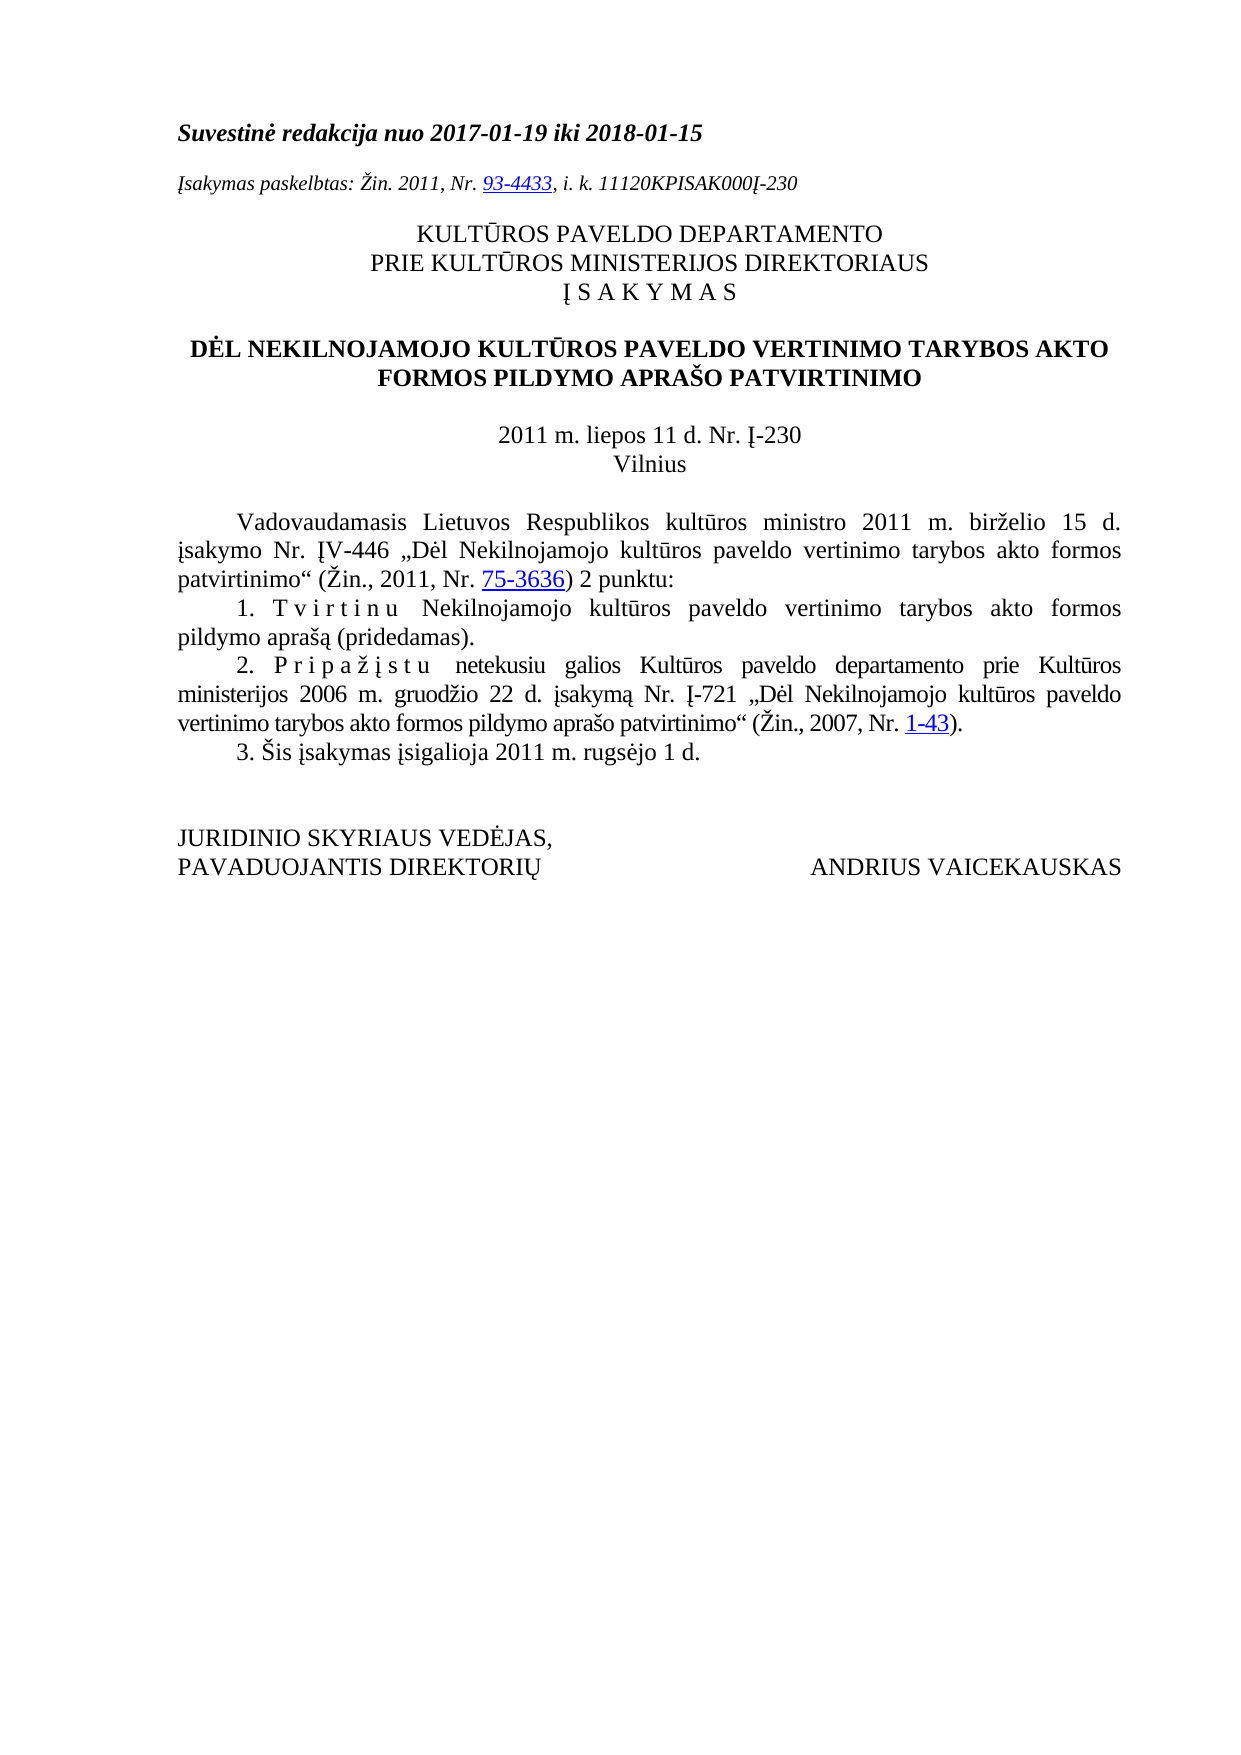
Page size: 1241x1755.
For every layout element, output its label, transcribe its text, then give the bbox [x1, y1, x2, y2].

text 2. Pripažįstu netekusiu galios Kultūros paveldo departamento prie Kultūros ministerijos 2006 m. gruodžio 22 d. įsakymą Nr. Į-721 „Dėl Nekilnojamojo kultūros paveldo vertinimo tarybos akto formos pildymo aprašo patvirtinimo“ (Žin., 2007, Nr. 1-43). [177, 650, 1122, 737]
text Suvestinė redakcija nuo 2017-01-19 iki 2018-01-15 [177, 118, 1122, 147]
text Vilnius [177, 449, 1122, 478]
text Vadovaudamasis Lietuvos Respublikos kultūros ministro 2011 m. birželio 15 d. įsakymo Nr. ĮV-446 „Dėl Nekilnojamojo kultūros paveldo vertinimo tarybos akto formos patvirtinimo“ (Žin., 2011, Nr. 75-3636) 2 punktu: [177, 507, 1122, 593]
text pavaduojantis direktorių Andrius Vaicekauskas [177, 852, 1122, 880]
text 1. Tvirtinu Nekilnojamojo kultūros paveldo vertinimo tarybos akto formos pildymo aprašą (pridedamas). [177, 593, 1122, 650]
text DĖL NEKILNOJAMOJO KULTŪROS PAVELDO VERTINIMO TARYBOS AKTO FORMOS PILDYMO APRAŠO PATVIRTINIMO [177, 334, 1122, 392]
text KULTŪROS PAVELDO DEPARTAMENTO [177, 219, 1122, 248]
text PRIE KULTŪROS MINISTERIJOS DIREKTORIAUS [177, 248, 1122, 277]
text Įsakymas paskelbtas: Žin. 2011, Nr. 93-4433, i. k. 11120KPISAK000Į-230 [177, 171, 1122, 195]
text Juridinio skyriaus vedėjas, [177, 823, 1122, 852]
text ĮSAKYMAS [177, 277, 1122, 305]
text 2011 m. liepos 11 d. Nr. Į-230 [177, 420, 1122, 449]
text 3. Šis įsakymas įsigalioja 2011 m. rugsėjo 1 d. [177, 737, 1122, 765]
